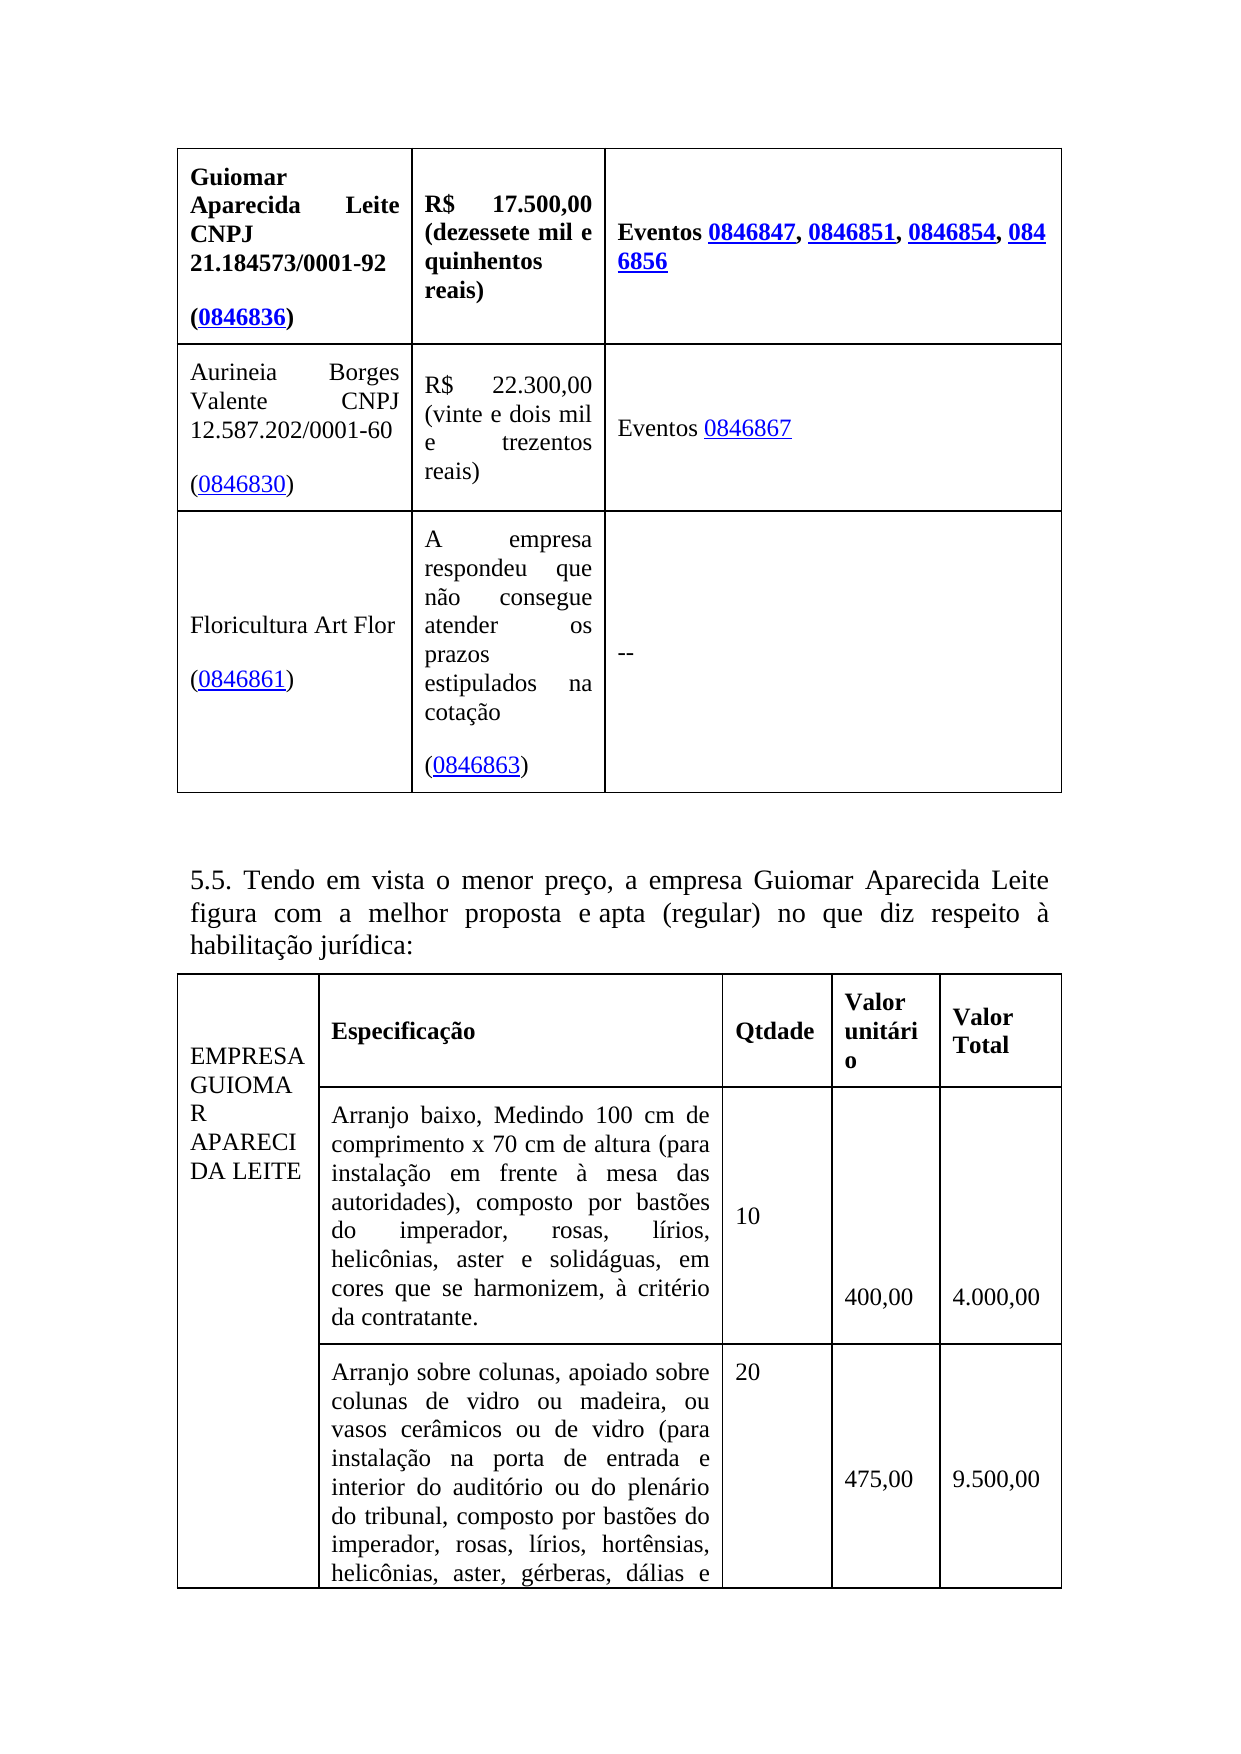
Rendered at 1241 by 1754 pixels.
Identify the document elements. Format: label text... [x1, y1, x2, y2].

table_header Valor Total [941, 975, 1061, 1086]
text 5.5. Tendo em vista o menor preço, a empresa Guiomar Aparecida Leite figura com a melhor proposta e apta (regular) no que diz respeito à habilitação jurídica: [190, 863, 1051, 961]
table_cell R$ 17.500,00 (dezessete mil e quinhentos reais) [413, 149, 604, 343]
table_cell Eventos 0846867 [606, 345, 1061, 510]
table_cell 400,00 [833, 1088, 939, 1343]
table_cell Arranjo baixo, Medindo 100 cm de comprimento x 70 cm de altura (para instalação em frente à mesa das autoridades), composto por bastões do imperador, rosas, lírios, helicônias, aster e solidáguas, em cores que se harmonizem, à critério da contratante. [320, 1088, 722, 1343]
table_header EMPRESA GUIOMAR APARECIDA LEITE [178, 975, 318, 1587]
table_cell A empresa respondeu que não consegue atender os prazos estipulados na cotação (0846863) [413, 512, 604, 792]
table_cell 10 [723, 1088, 831, 1343]
table_header Qtdade [723, 975, 831, 1086]
table_cell Arranjo sobre colunas, apoiado sobre colunas de vidro ou madeira, ou vasos cerâmicos ou de vidro (para instalação na porta de entrada e interior do auditório ou do plenário do tribunal, composto por bastões do imperador, rosas, lírios, hortênsias, helicônias, aster, gérberas, dálias e [320, 1345, 722, 1587]
table_header Valor unitário [833, 975, 939, 1086]
table_cell 9.500,00 [941, 1345, 1061, 1587]
table_cell 4.000,00 [941, 1088, 1061, 1343]
table_cell -- [606, 512, 1061, 792]
table_cell Aurineia Borges Valente CNPJ 12.587.202/0001-60 (0846830) [178, 345, 411, 510]
table_cell Floricultura Art Flor (0846861) [178, 512, 411, 792]
table_cell 20 [723, 1345, 831, 1587]
table_cell 475,00 [833, 1345, 939, 1587]
table_header Especificação [320, 975, 722, 1086]
table_cell Eventos 0846847, 0846851, 0846854, 0846856 [606, 149, 1061, 343]
table_cell Guiomar Aparecida Leite CNPJ 21.184573/0001-92 (0846836) [178, 149, 411, 343]
table_cell R$ 22.300,00 (vinte e dois mil e trezentos reais) [413, 345, 604, 510]
